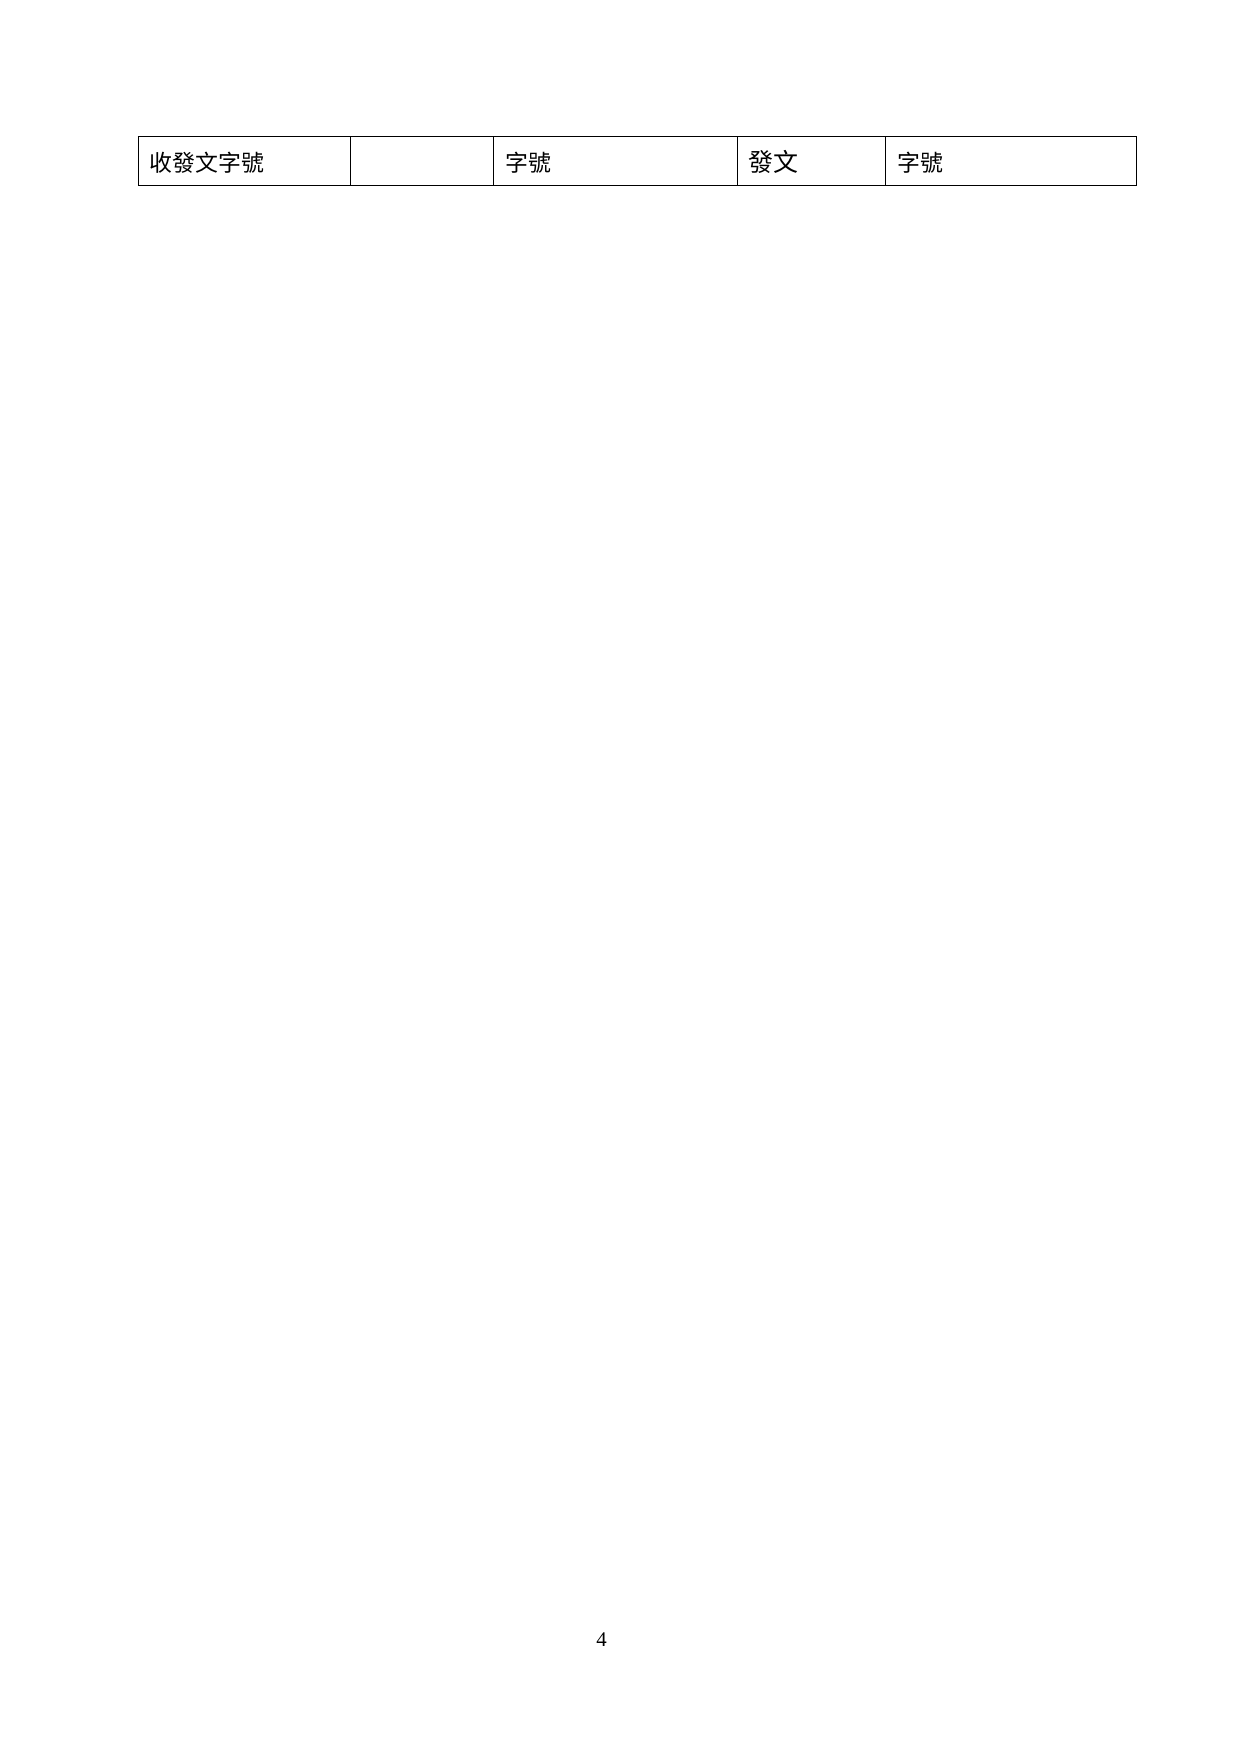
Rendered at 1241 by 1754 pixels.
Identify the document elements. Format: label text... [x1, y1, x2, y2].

table_cell [351, 137, 493, 185]
table_cell 收發文字號 [139, 137, 350, 185]
table_cell 字號 [494, 137, 737, 185]
table_cell 發文 [738, 137, 885, 185]
table_cell 字號 [886, 137, 1136, 185]
